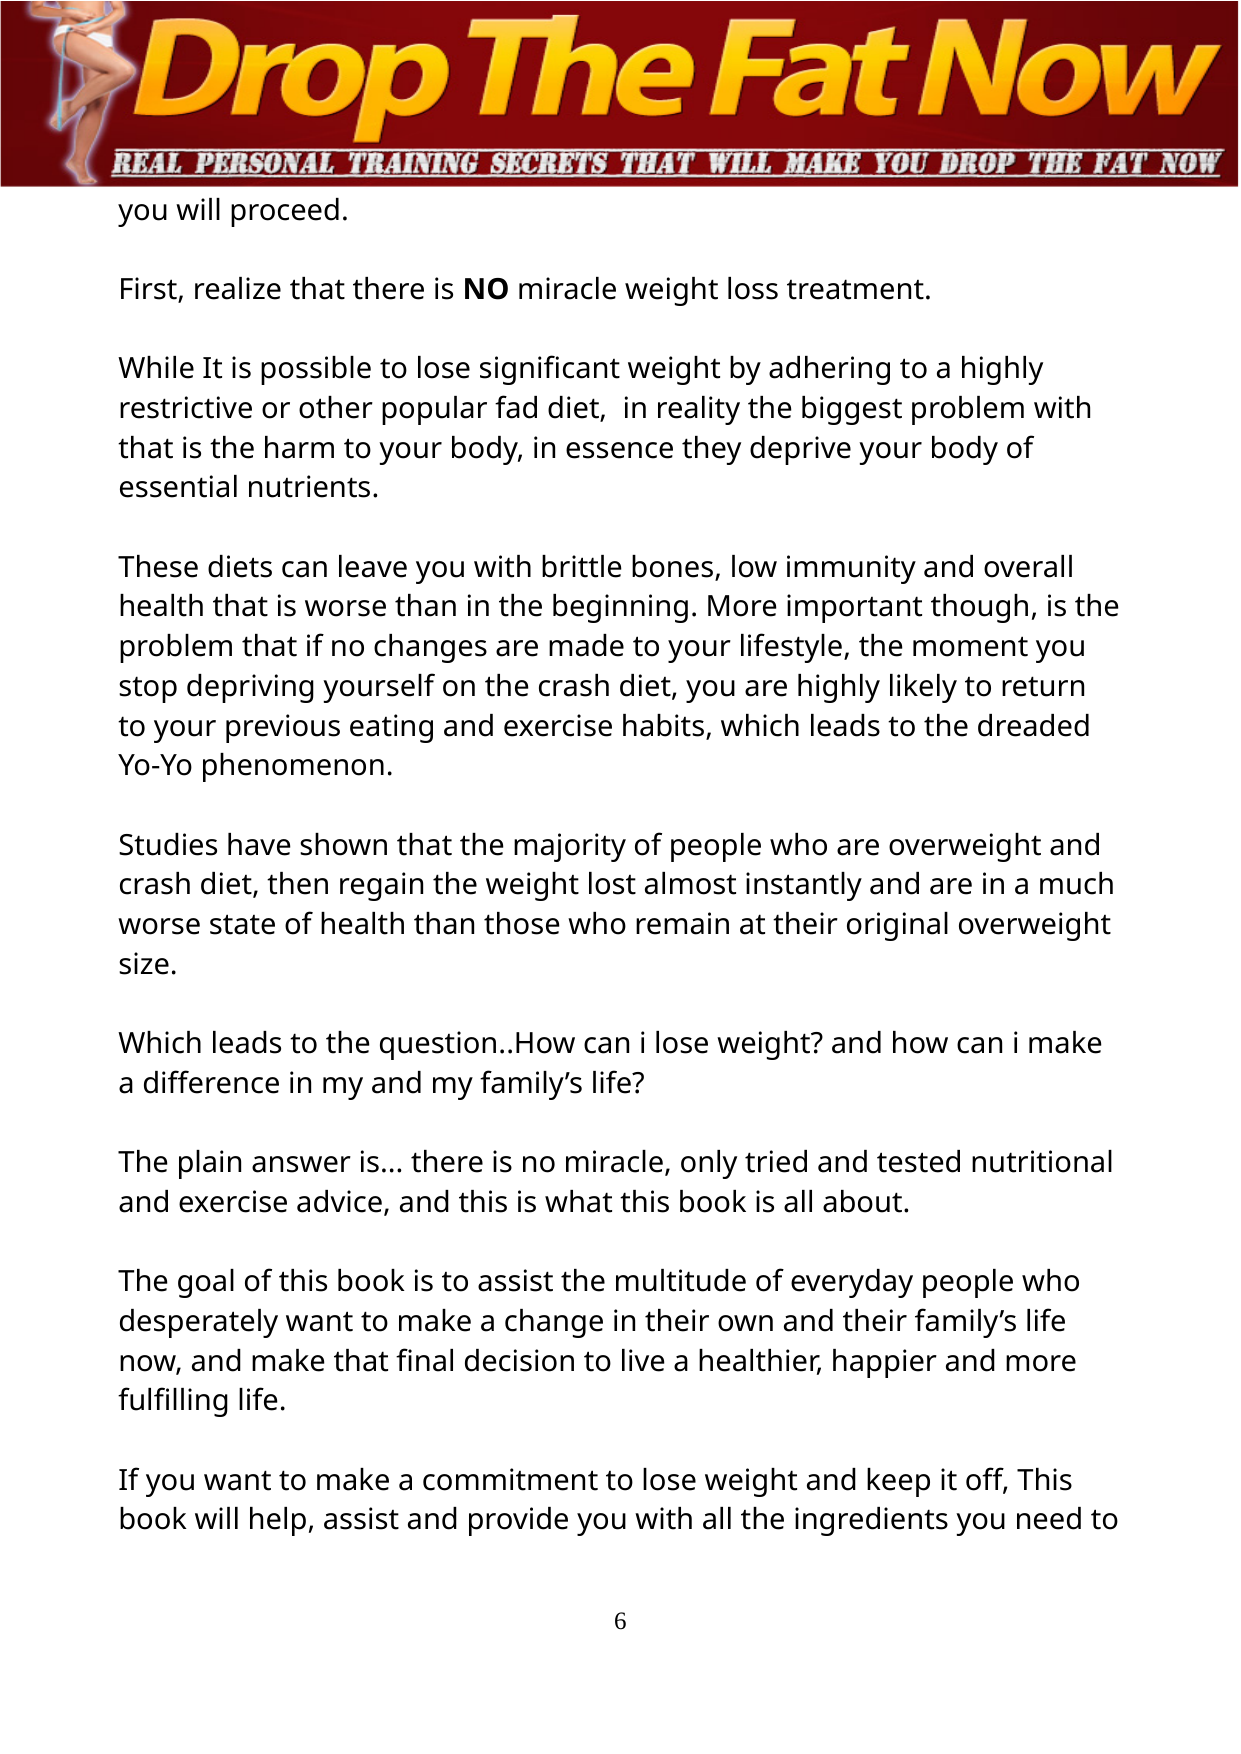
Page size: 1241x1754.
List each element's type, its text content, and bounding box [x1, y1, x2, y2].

text Studies have shown that the majority of people who are overweight and crash diet, then regain the weight lost almost instantly and are in a much worse state of health than those who remain at their original overweight size. [118, 824, 1122, 983]
text Which leads to the question..How can i lose weight? and how can i make a difference in my and my family’s life? [118, 1022, 1122, 1102]
text The goal of this book is to assist the multitude of everyday people who desperately want to make a change in their own and their family’s life now, and make that final decision to live a healthier, happier and more fulfilling life. [118, 1260, 1122, 1419]
text While It is possible to lose significant weight by adhering to a highly restrictive or other popular fad diet, in reality the biggest problem with that is the harm to your body, in essence they deprive your body of essential nutrients. [118, 348, 1122, 506]
text These diets can leave you with brittle bones, low immunity and overall health that is worse than in the beginning. More important though, is the problem that if no changes are made to your lifestyle, the moment you stop depriving yourself on the crash diet, you are highly likely to return to your previous eating and exercise habits, which leads to the dreaded Yo-Yo phenomenon. [118, 546, 1122, 784]
text The plain answer is... there is no miracle, only tried and tested nutritional and exercise advice, and this is what this book is all about. [118, 1141, 1122, 1221]
text First, realize that there is NO miracle weight loss treatment. [118, 268, 1122, 308]
text If you want to make a commitment to lose weight and keep it off, This book will help, assist and provide you with all the ingredients you need to [118, 1459, 1122, 1538]
picture [0, 1, 1239, 189]
text you will proceed. [118, 189, 1122, 228]
